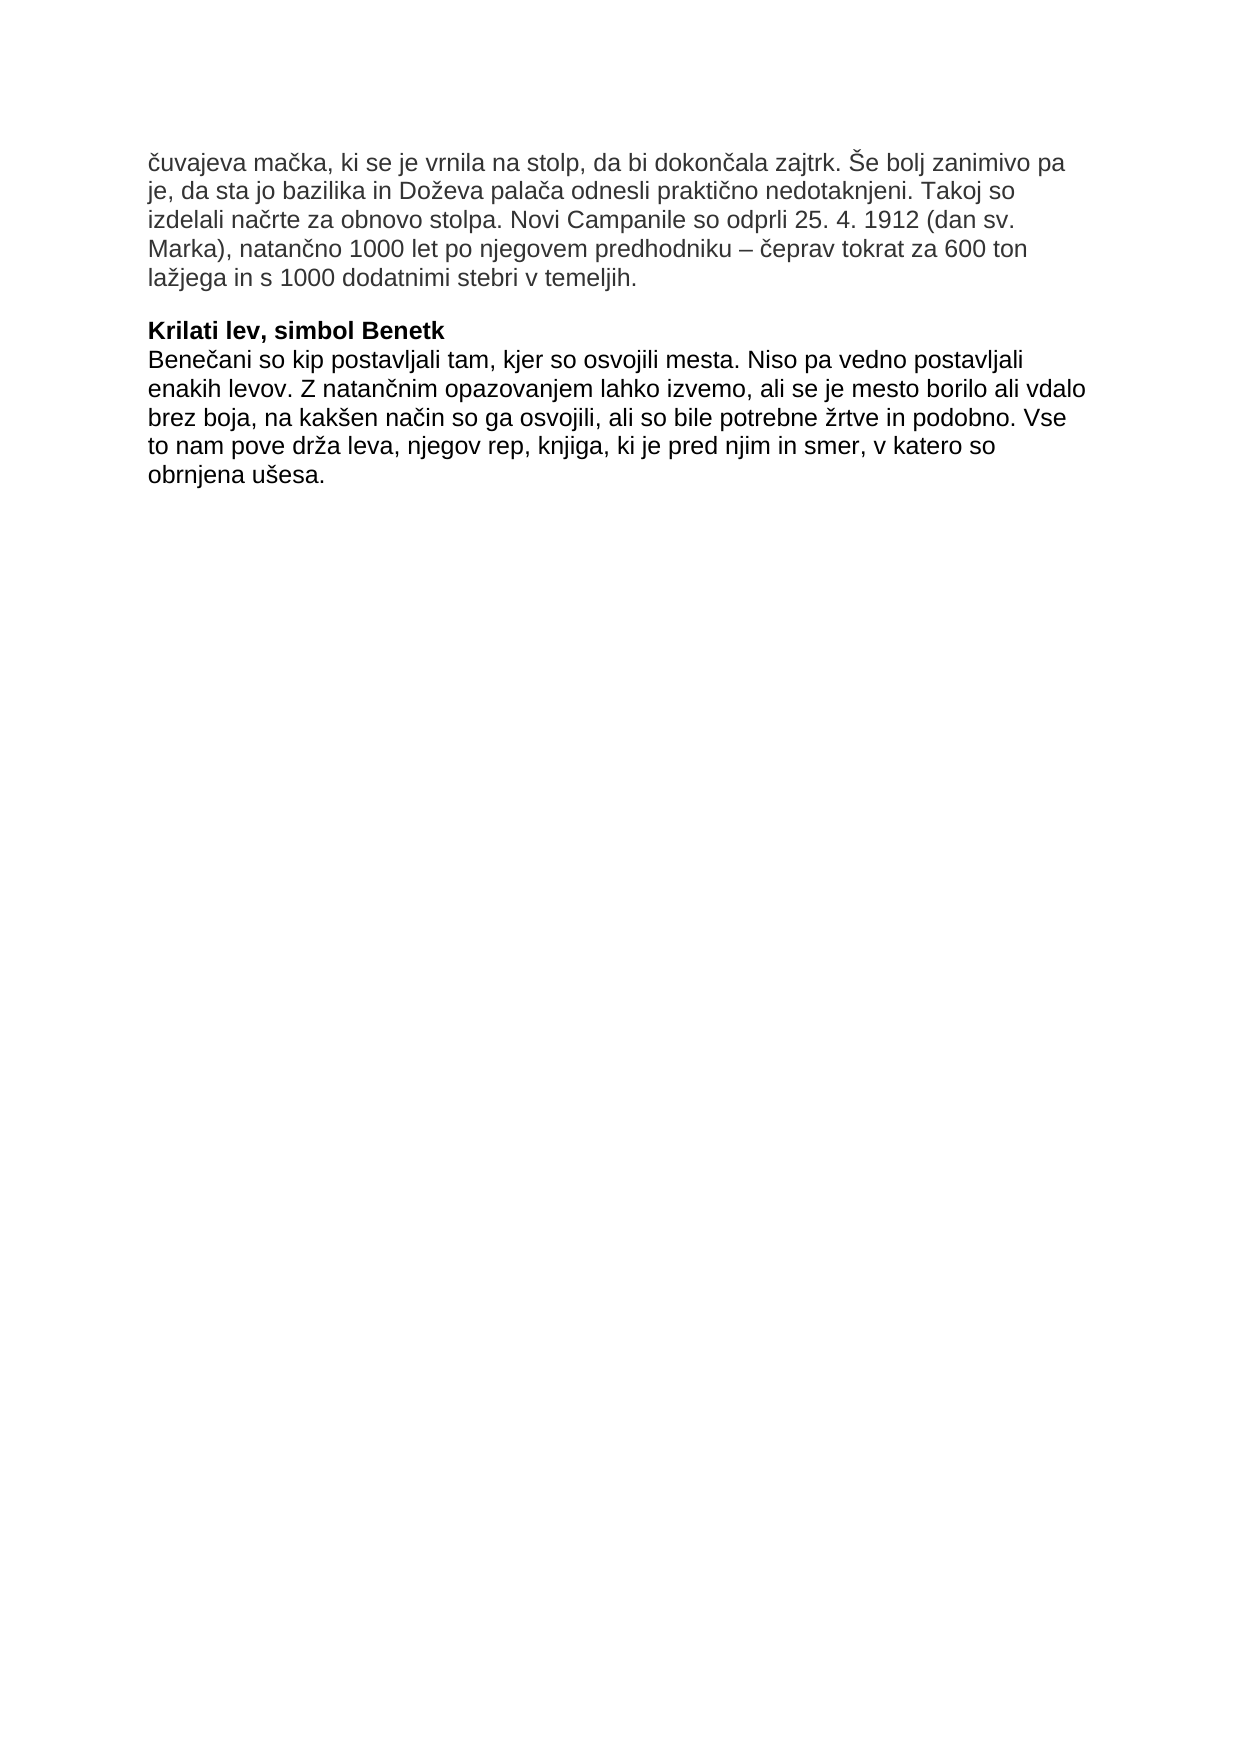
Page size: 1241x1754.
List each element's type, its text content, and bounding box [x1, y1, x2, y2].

text čuvajeva mačka, ki se je vrnila na stolp, da bi dokončala zajtrk. Še bolj zanimivo pa je, da sta jo bazilika in Doževa palača odnesli praktično nedotaknjeni. Takoj so izdelali načrte za obnovo stolpa. Novi Campanile so odprli 25. 4. 1912 (dan sv. Marka), natančno 1000 let po njegovem predhodniku – čeprav tokrat za 600 ton lažjega in s 1000 dodatnimi stebri v temeljih. [148, 148, 1093, 291]
text Krilati lev, simbol Benetk Benečani so kip postavljali tam, kjer so osvojili mesta. Niso pa vedno postavljali enakih levov. Z natančnim opazovanjem lahko izvemo, ali se je mesto borilo ali vdalo brez boja, na kakšen način so ga osvojili, ali so bile potrebne žrtve in podobno. Vse to nam pove drža leva, njegov rep, knjiga, ki je pred njim in smer, v katero so obrnjena ušesa. [148, 316, 1093, 489]
